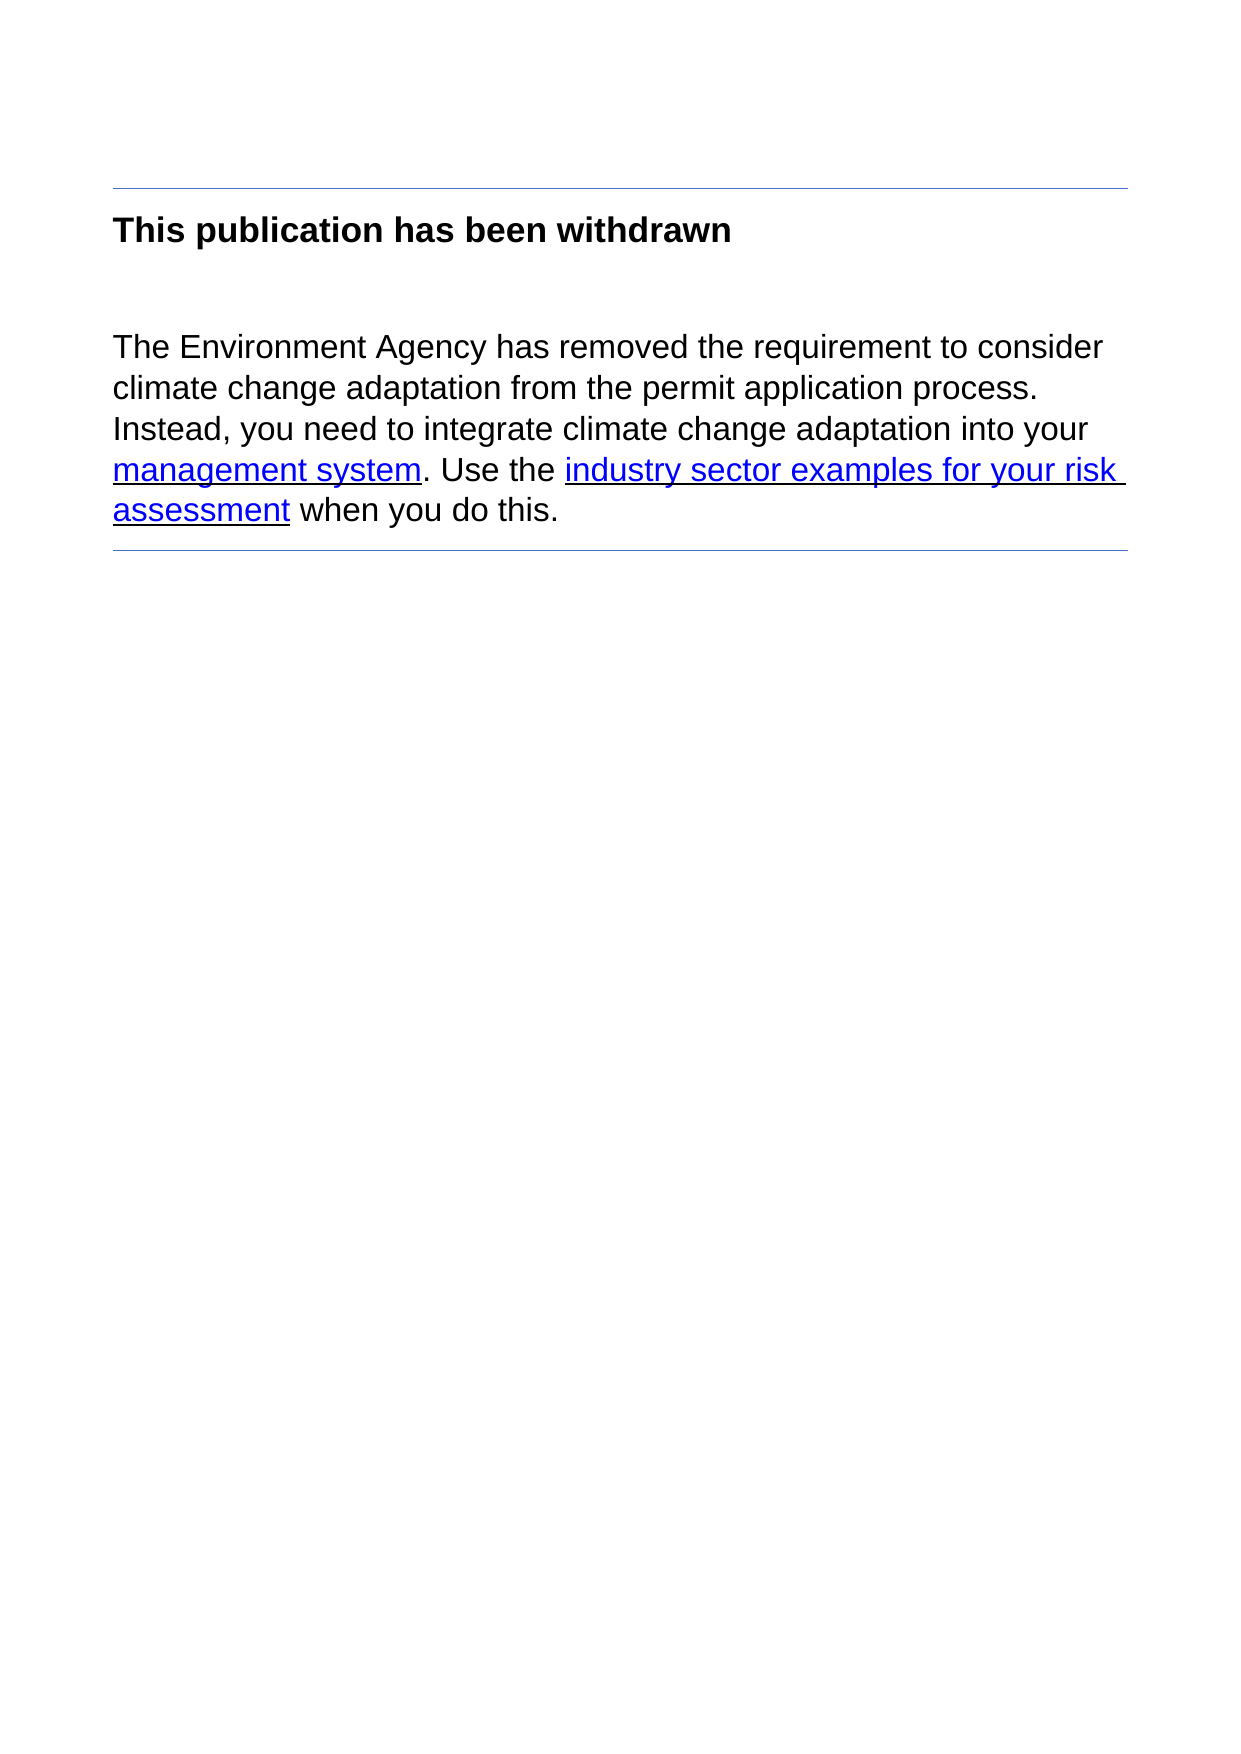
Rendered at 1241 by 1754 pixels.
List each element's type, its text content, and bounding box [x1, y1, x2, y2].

text The Environment Agency has removed the requirement to consider climate change adaptation from the permit application process. Instead, you need to integrate climate change adaptation into your management system. Use the industry sector examples for your risk assessment when you do this. [112, 306, 1128, 551]
text This publication has been withdrawn [112, 189, 1128, 250]
